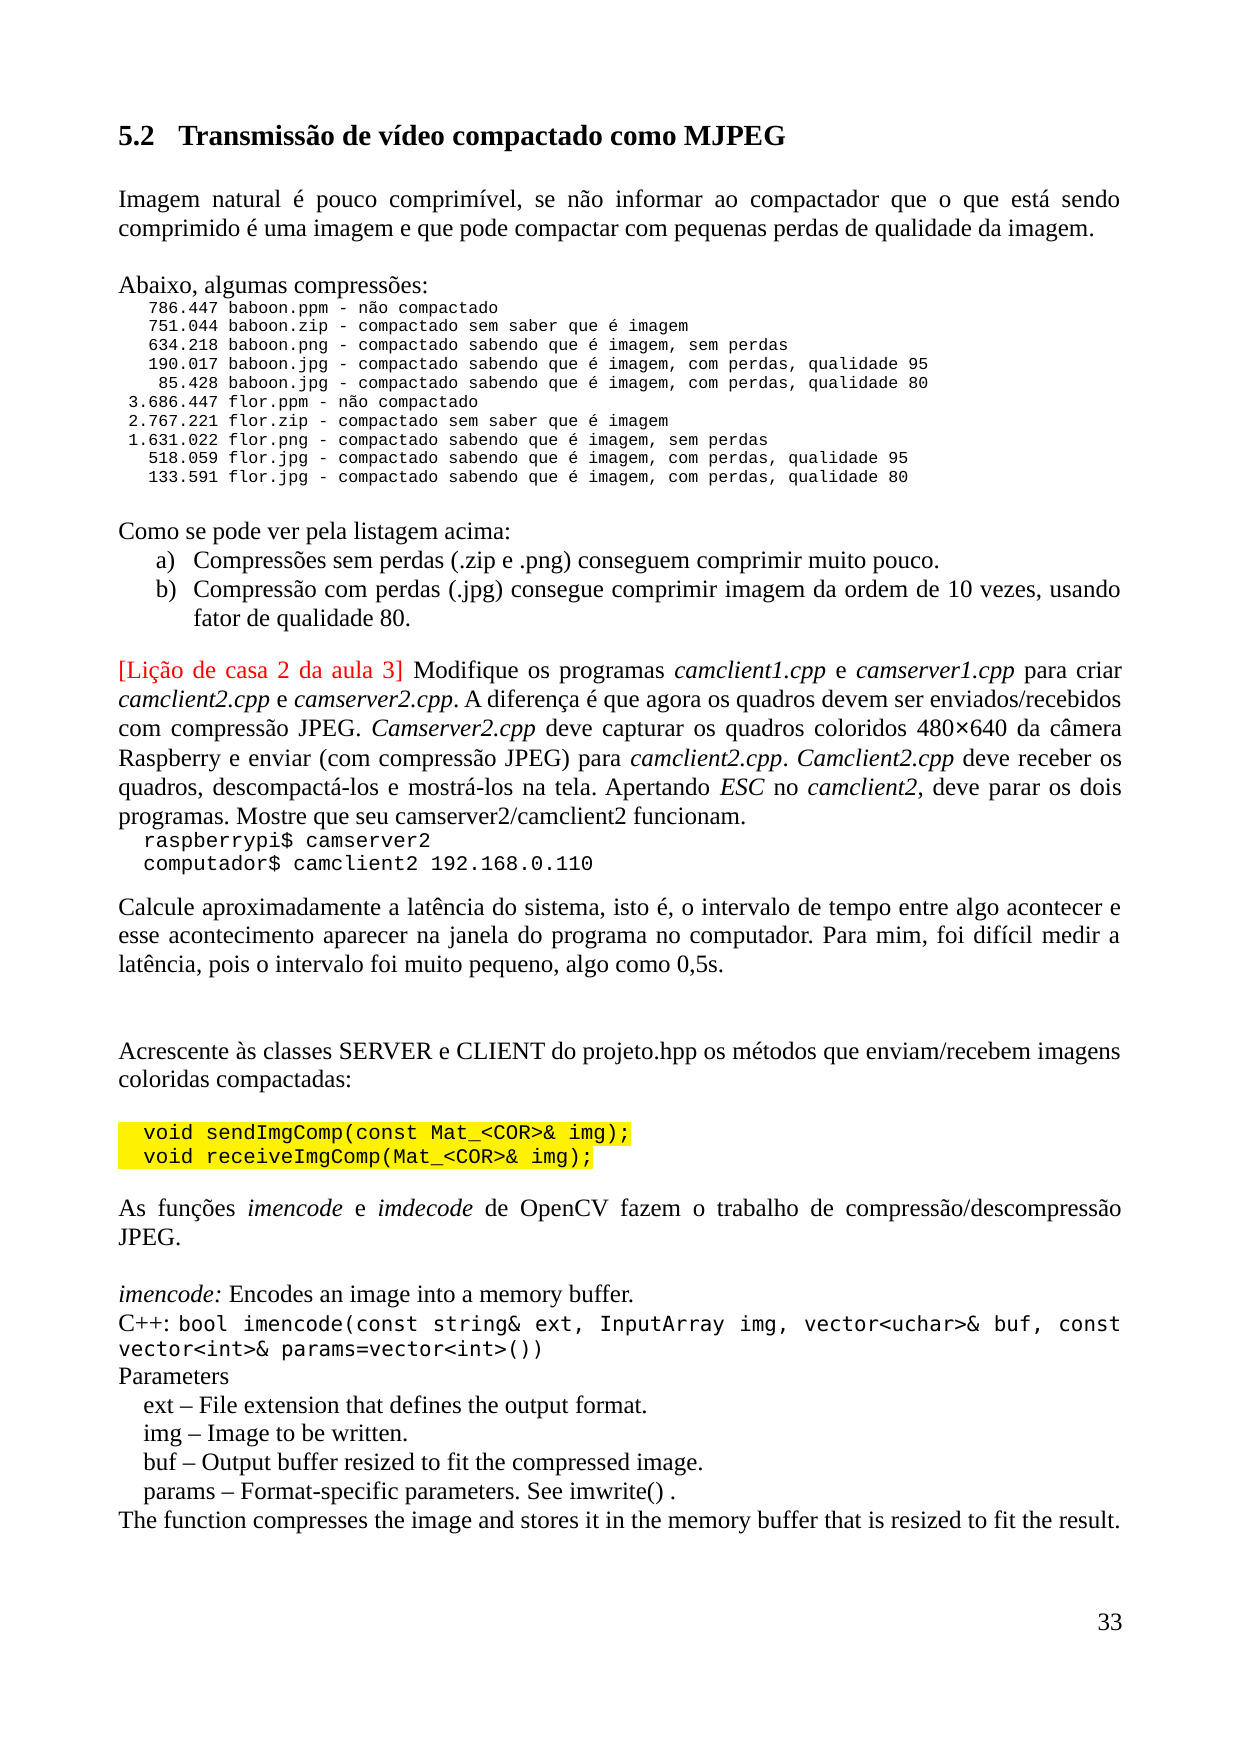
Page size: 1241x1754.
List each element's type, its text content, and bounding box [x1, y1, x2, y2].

text 786.447 baboon.ppm - não compactado [118, 299, 1122, 318]
list Compressão com perdas (.jpg) consegue comprimir imagem da ordem de 10 vezes, usando fator de qualidade 80. [156, 574, 1122, 631]
text 634.218 baboon.png - compactado sabendo que é imagem, sem perdas [118, 337, 1122, 356]
text 190.017 baboon.jpg - compactado sabendo que é imagem, com perdas, qualidade 95 [118, 356, 1122, 374]
text Acrescente às classes SERVER e CLIENT do projeto.hpp os métodos que enviam/recebem imagens coloridas compactadas: [118, 1036, 1122, 1093]
text imencode: Encodes an image into a memory buffer. [118, 1279, 1122, 1308]
text 133.591 flor.jpg - compactado sabendo que é imagem, com perdas, qualidade 80 [118, 469, 1122, 488]
text params – Format-specific parameters. See imwrite() . [118, 1476, 1122, 1505]
text void receiveImgComp(Mat_<COR>& img); [118, 1146, 1122, 1169]
text img – Image to be written. [118, 1418, 1122, 1447]
text 518.059 flor.jpg - compactado sabendo que é imagem, com perdas, qualidade 95 [118, 450, 1122, 469]
text As funções imencode e imdecode de OpenCV fazem o trabalho de compressão/descompressão JPEG. [118, 1193, 1122, 1250]
text Calcule aproximadamente a latência do sistema, isto é, o intervalo de tempo entre algo acontecer e esse acontecimento aparecer na janela do programa no computador. Para mim, foi difícil medir a latência, pois o intervalo foi muito pequeno, algo como 0,5s. [118, 892, 1122, 978]
text 85.428 baboon.jpg - compactado sabendo que é imagem, com perdas, qualidade 80 [118, 374, 1122, 393]
text 751.044 baboon.zip - compactado sem saber que é imagem [118, 318, 1122, 337]
text void sendImgComp(const Mat_<COR>& img); [118, 1122, 1122, 1146]
text computador$ camclient2 192.168.0.110 [118, 853, 1122, 877]
text [Lição de casa 2 da aula 3] Modifique os programas camclient1.cpp e camserver1.cpp para criar camclient2.cpp e camserver2.cpp. A diferença é que agora os quadros devem ser enviados/recebidos com compressão JPEG. Camserver2.cpp deve capturar os quadros coloridos 480×640 da câmera Raspberry e enviar (com compressão JPEG) para camclient2.cpp. Camclient2.cpp deve receber os quadros, descompactá-los e mostrá-los na tela. Apertando ESC no camclient2, deve parar os dois programas. Mostre que seu camserver2/camclient2 funcionam. [118, 655, 1122, 830]
text Abaixo, algumas compressões: [118, 270, 1122, 299]
text Como se pode ver pela listagem acima: [118, 516, 1122, 545]
text Parameters [118, 1361, 1122, 1390]
text 1.631.022 flor.png - compactado sabendo que é imagem, sem perdas [118, 431, 1122, 450]
text C++: bool imencode(const string& ext, InputArray img, vector<uchar>& buf, const vector<int>& params=vector<int>()) [118, 1308, 1122, 1361]
text 3.686.447 flor.ppm - não compactado [118, 393, 1122, 412]
subtitle Transmissão de vídeo compactado como MJPEG [118, 118, 1122, 152]
text buf – Output buffer resized to fit the compressed image. [118, 1447, 1122, 1476]
text raspberrypi$ camserver2 [118, 830, 1122, 853]
list Compressões sem perdas (.zip e .png) conseguem comprimir muito pouco. [156, 545, 1122, 574]
text Imagem natural é pouco comprimível, se não informar ao compactador que o que está sendo comprimido é uma imagem e que pode compactar com pequenas perdas de qualidade da imagem. [118, 184, 1122, 242]
text The function compresses the image and stores it in the memory buffer that is resized to fit the result. [118, 1505, 1122, 1533]
text 2.767.221 flor.zip - compactado sem saber que é imagem [118, 412, 1122, 431]
text ext – File extension that defines the output format. [118, 1390, 1122, 1418]
